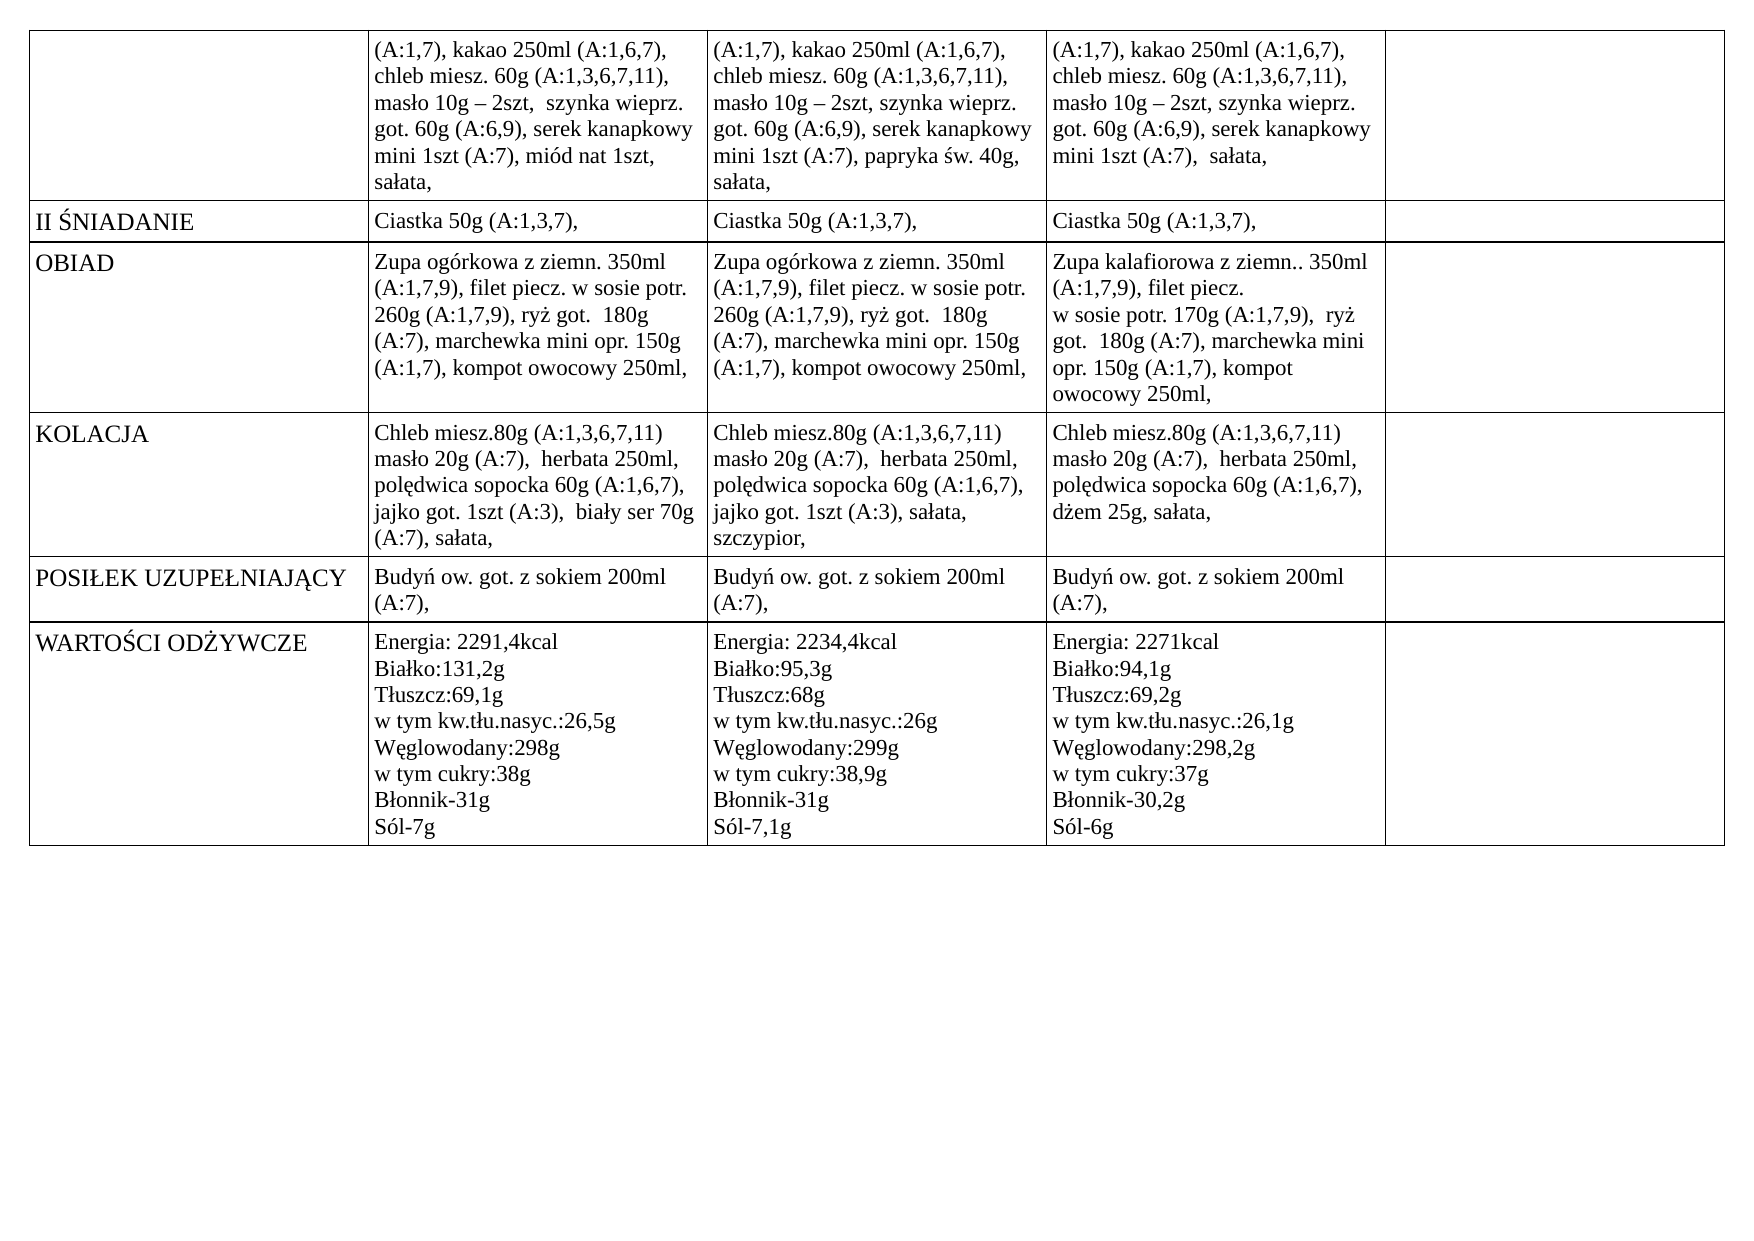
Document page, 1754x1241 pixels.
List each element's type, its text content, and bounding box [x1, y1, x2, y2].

table_cell POSIŁEK UZUPEŁNIAJĄCY [30, 557, 368, 621]
table_cell [30, 31, 368, 200]
table_cell Budyń ow. got. z sokiem 200ml (A:7), [1047, 557, 1385, 621]
table_cell Chleb miesz.80g (A:1,3,6,7,11) masło 20g (A:7), herbata 250ml, polędwica sopocka 60g (A:1,6,7), jajko got. 1szt (A:3), biały ser 70g (A:7), sałata, [369, 413, 707, 556]
table_cell Energia: 2291,4kcal Białko:131,2g Tłuszcz:69,1g w tym kw.tłu.nasyc.:26,5g Węglowodany:298g w tym cukry:38g Błonnik-31g Sól-7g [369, 623, 707, 845]
table_cell [1386, 623, 1724, 845]
table_cell [1386, 201, 1724, 241]
table_cell Ciastka 50g (A:1,3,7), [1047, 201, 1385, 241]
table_cell II ŚNIADANIE [30, 201, 368, 241]
table_cell Budyń ow. got. z sokiem 200ml (A:7), [708, 557, 1046, 621]
table_cell (A:1,7), kakao 250ml (A:1,6,7), chleb miesz. 60g (A:1,3,6,7,11), masło 10g – 2szt, szynka wieprz. got. 60g (A:6,9), serek kanapkowy mini 1szt (A:7), sałata, [1047, 31, 1385, 200]
table_cell Energia: 2234,4kcal Białko:95,3g Tłuszcz:68g w tym kw.tłu.nasyc.:26g Węglowodany:299g w tym cukry:38,9g Błonnik-31g Sól-7,1g [708, 623, 1046, 845]
table_cell Chleb miesz.80g (A:1,3,6,7,11) masło 20g (A:7), herbata 250ml, polędwica sopocka 60g (A:1,6,7), jajko got. 1szt (A:3), sałata, szczypior, [708, 413, 1046, 556]
table_cell Budyń ow. got. z sokiem 200ml (A:7), [369, 557, 707, 621]
table_cell (A:1,7), kakao 250ml (A:1,6,7), chleb miesz. 60g (A:1,3,6,7,11), masło 10g – 2szt, szynka wieprz. got. 60g (A:6,9), serek kanapkowy mini 1szt (A:7), miód nat 1szt, sałata, [369, 31, 707, 200]
table_cell WARTOŚCI ODŻYWCZE [30, 623, 368, 845]
table_cell [1386, 557, 1724, 621]
table_cell Ciastka 50g (A:1,3,7), [708, 201, 1046, 241]
table_cell Energia: 2271kcal Białko:94,1g Tłuszcz:69,2g w tym kw.tłu.nasyc.:26,1g Węglowodany:298,2g w tym cukry:37g Błonnik-30,2g Sól-6g [1047, 623, 1385, 845]
table_cell Chleb miesz.80g (A:1,3,6,7,11) masło 20g (A:7), herbata 250ml, polędwica sopocka 60g (A:1,6,7), dżem 25g, sałata, [1047, 413, 1385, 556]
table_cell [1386, 413, 1724, 556]
table_cell (A:1,7), kakao 250ml (A:1,6,7), chleb miesz. 60g (A:1,3,6,7,11), masło 10g – 2szt, szynka wieprz. got. 60g (A:6,9), serek kanapkowy mini 1szt (A:7), papryka św. 40g, sałata, [708, 31, 1046, 200]
table_cell Zupa ogórkowa z ziemn. 350ml (A:1,7,9), filet piecz. w sosie potr. 260g (A:1,7,9), ryż got. 180g (A:7), marchewka mini opr. 150g (A:1,7), kompot owocowy 250ml, [708, 243, 1046, 412]
table_cell Ciastka 50g (A:1,3,7), [369, 201, 707, 241]
table_cell KOLACJA [30, 413, 368, 556]
table_cell [1386, 31, 1724, 200]
table_cell [1386, 243, 1724, 412]
table_cell OBIAD [30, 243, 368, 412]
table_cell Zupa kalafiorowa z ziemn.. 350ml (A:1,7,9), filet piecz. w sosie potr. 170g (A:1,7,9), ryż got. 180g (A:7), marchewka mini opr. 150g (A:1,7), kompot owocowy 250ml, [1047, 243, 1385, 412]
table_cell Zupa ogórkowa z ziemn. 350ml (A:1,7,9), filet piecz. w sosie potr. 260g (A:1,7,9), ryż got. 180g (A:7), marchewka mini opr. 150g (A:1,7), kompot owocowy 250ml, [369, 243, 707, 412]
